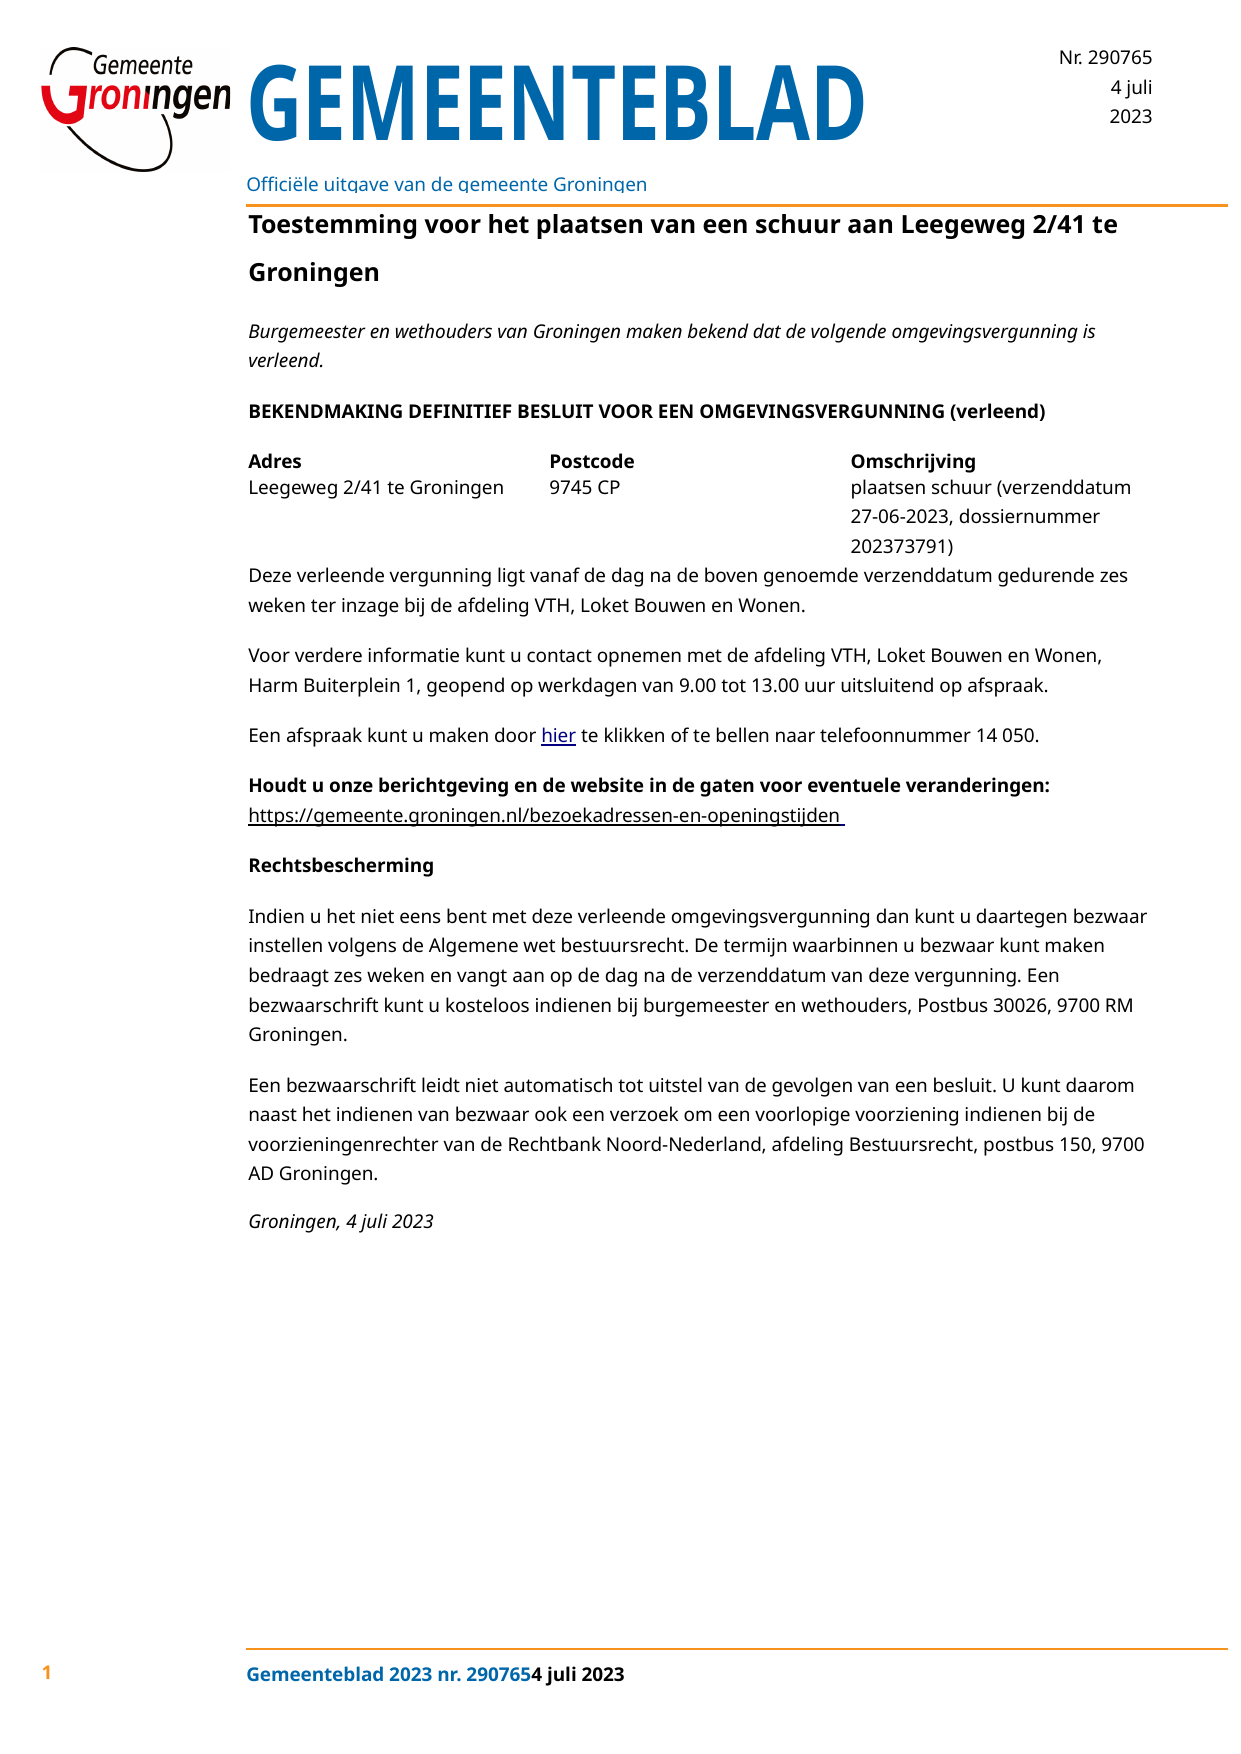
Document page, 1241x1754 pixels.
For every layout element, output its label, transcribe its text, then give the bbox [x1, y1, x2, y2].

text Een bezwaarschrift leidt niet automatisch tot uitstel van de gevolgen van een besluit. U kunt daarom naast het indienen van bezwaar ook een verzoek om een voorlopige voorziening indienen bij de voorzieningenrechter van de Rechtbank Noord-Nederland, afdeling Bestuursrecht, postbus 150, 9700 AD Groningen. [248, 1072, 1152, 1186]
text BEKENDMAKING DEFINITIEF BESLUIT VOOR EEN OMGEVINGSVERGUNNING (verleend) [248, 398, 1152, 424]
text Groningen, 4 juli 2023 [248, 1208, 1152, 1234]
text Houdt u onze berichtgeving en de website in de gaten voor eventuele veranderingen: https://gemeente.groningen.nl/bezoekadressen-en-openingstijden [248, 773, 1152, 828]
table_cell plaatsen schuur (verzenddatum 27-06-2023, dossiernummer 202373791) [850, 474, 1152, 559]
text Rechtsbescherming [248, 853, 1152, 878]
table_header Adres [248, 449, 549, 474]
text Deze verleende vergunning ligt vanaf de dag na de boven genoemde verzenddatum gedurende zes weken ter inzage bij de afdeling VTH, Loket Bouwen en Wonen. [248, 562, 1152, 618]
text Voor verdere informatie kunt u contact opnemen met de afdeling VTH, Loket Bouwen en Wonen, Harm Buiterplein 1, geopend op werkdagen van 9.00 tot 13.00 uur uitsluitend op afspraak. [248, 642, 1152, 698]
table_cell 9745 CP [549, 474, 850, 559]
table_header Omschrijving [850, 449, 1152, 474]
text Een afspraak kunt u maken door hier te klikken of te bellen naar telefoonnummer 14 050. [248, 722, 1152, 748]
text Indien u het niet eens bent met deze verleende omgevingsvergunning dan kunt u daartegen bezwaar instellen volgens de Algemene wet bestuursrecht. De termijn waarbinnen u bezwaar kunt maken bedraagt zes weken en vangt aan op de dag na de verzenddatum van deze vergunning. Een bezwaarschrift kunt u kosteloos indienen bij burgemeester en wethouders, Postbus 30026, 9700 RM Groningen. [248, 903, 1152, 1047]
table_header Postcode [549, 449, 850, 474]
text Toestemming voor het plaatsen van een schuur aan Leegeweg 2/41 te Groningen [248, 207, 1152, 288]
text Burgemeester en wethouders van Groningen maken bekend dat de volgende omgevingsvergunning is verleend. [248, 318, 1152, 373]
picture [41, 47, 231, 172]
table_cell Leegeweg 2/41 te Groningen [248, 474, 549, 559]
